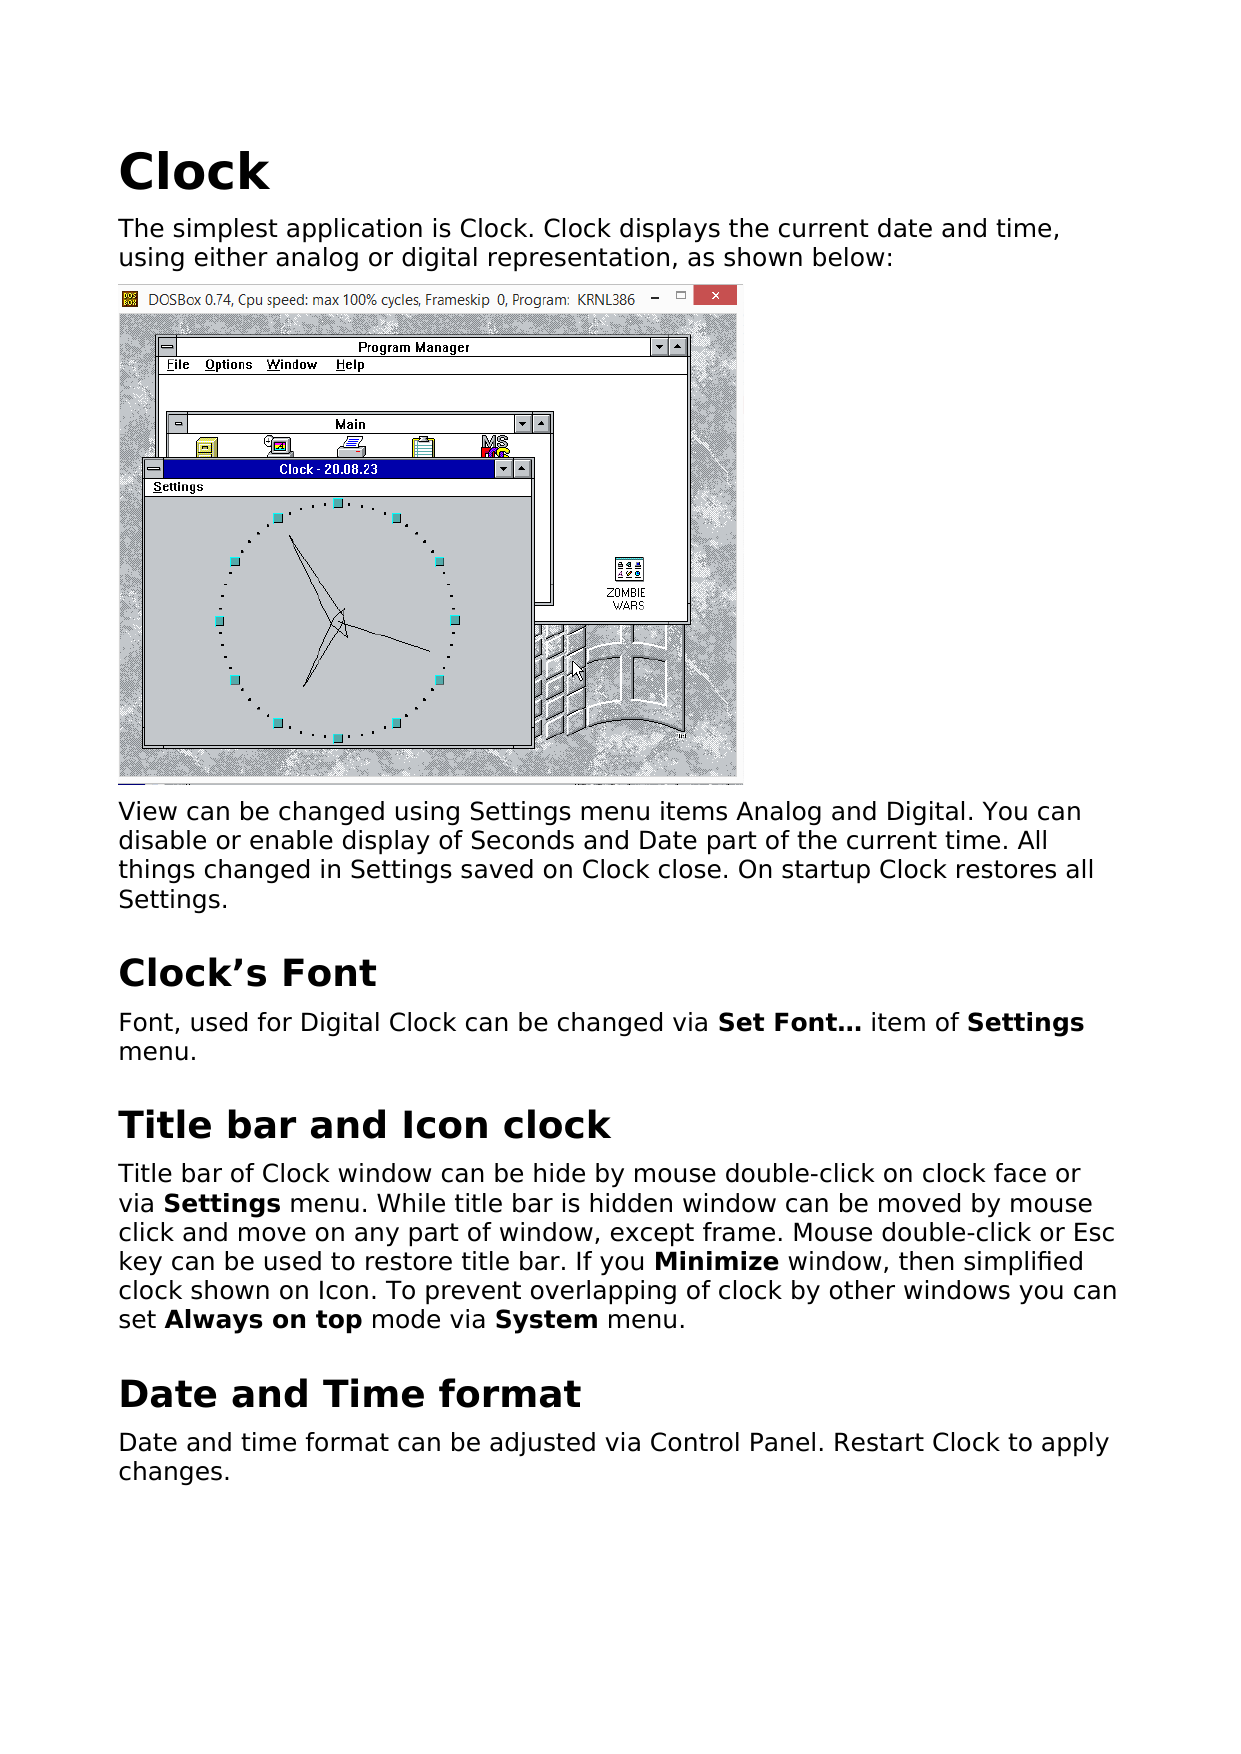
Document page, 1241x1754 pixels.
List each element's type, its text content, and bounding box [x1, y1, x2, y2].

text Date and time format can be adjusted via Control Panel. Restart Clock to apply changes. [118, 1428, 1122, 1487]
subtitle Clock [118, 143, 1122, 201]
text Title bar of Clock window can be hide by mouse double-click on clock face or via Settings menu. While title bar is hidden window can be moved by mouse click and move on any part of window, except frame. Mouse double-click or Esc key can be used to restore title bar. If you Minimize window, then simplified clock shown on Icon. To prevent overlapping of clock by other windows you can set Always on top mode via System menu. [118, 1160, 1122, 1335]
subtitle Clock’s Font [118, 952, 1122, 995]
text View can be changed using Settings menu items Analog and Digital. You can disable or enable display of Seconds and Date part of the current time. All things changed in Settings saved on Clock close. On startup Clock restores all Settings. [118, 797, 1122, 914]
picture [118, 284, 744, 785]
text Font, used for Digital Clock can be changed via Set Font… item of Settings menu. [118, 1008, 1122, 1066]
subtitle Title bar and Icon clock [118, 1103, 1122, 1147]
subtitle Date and Time format [118, 1372, 1122, 1416]
text The simplest application is Clock. Clock displays the current date and time, using either analog or digital representation, as shown below: [118, 214, 1122, 272]
